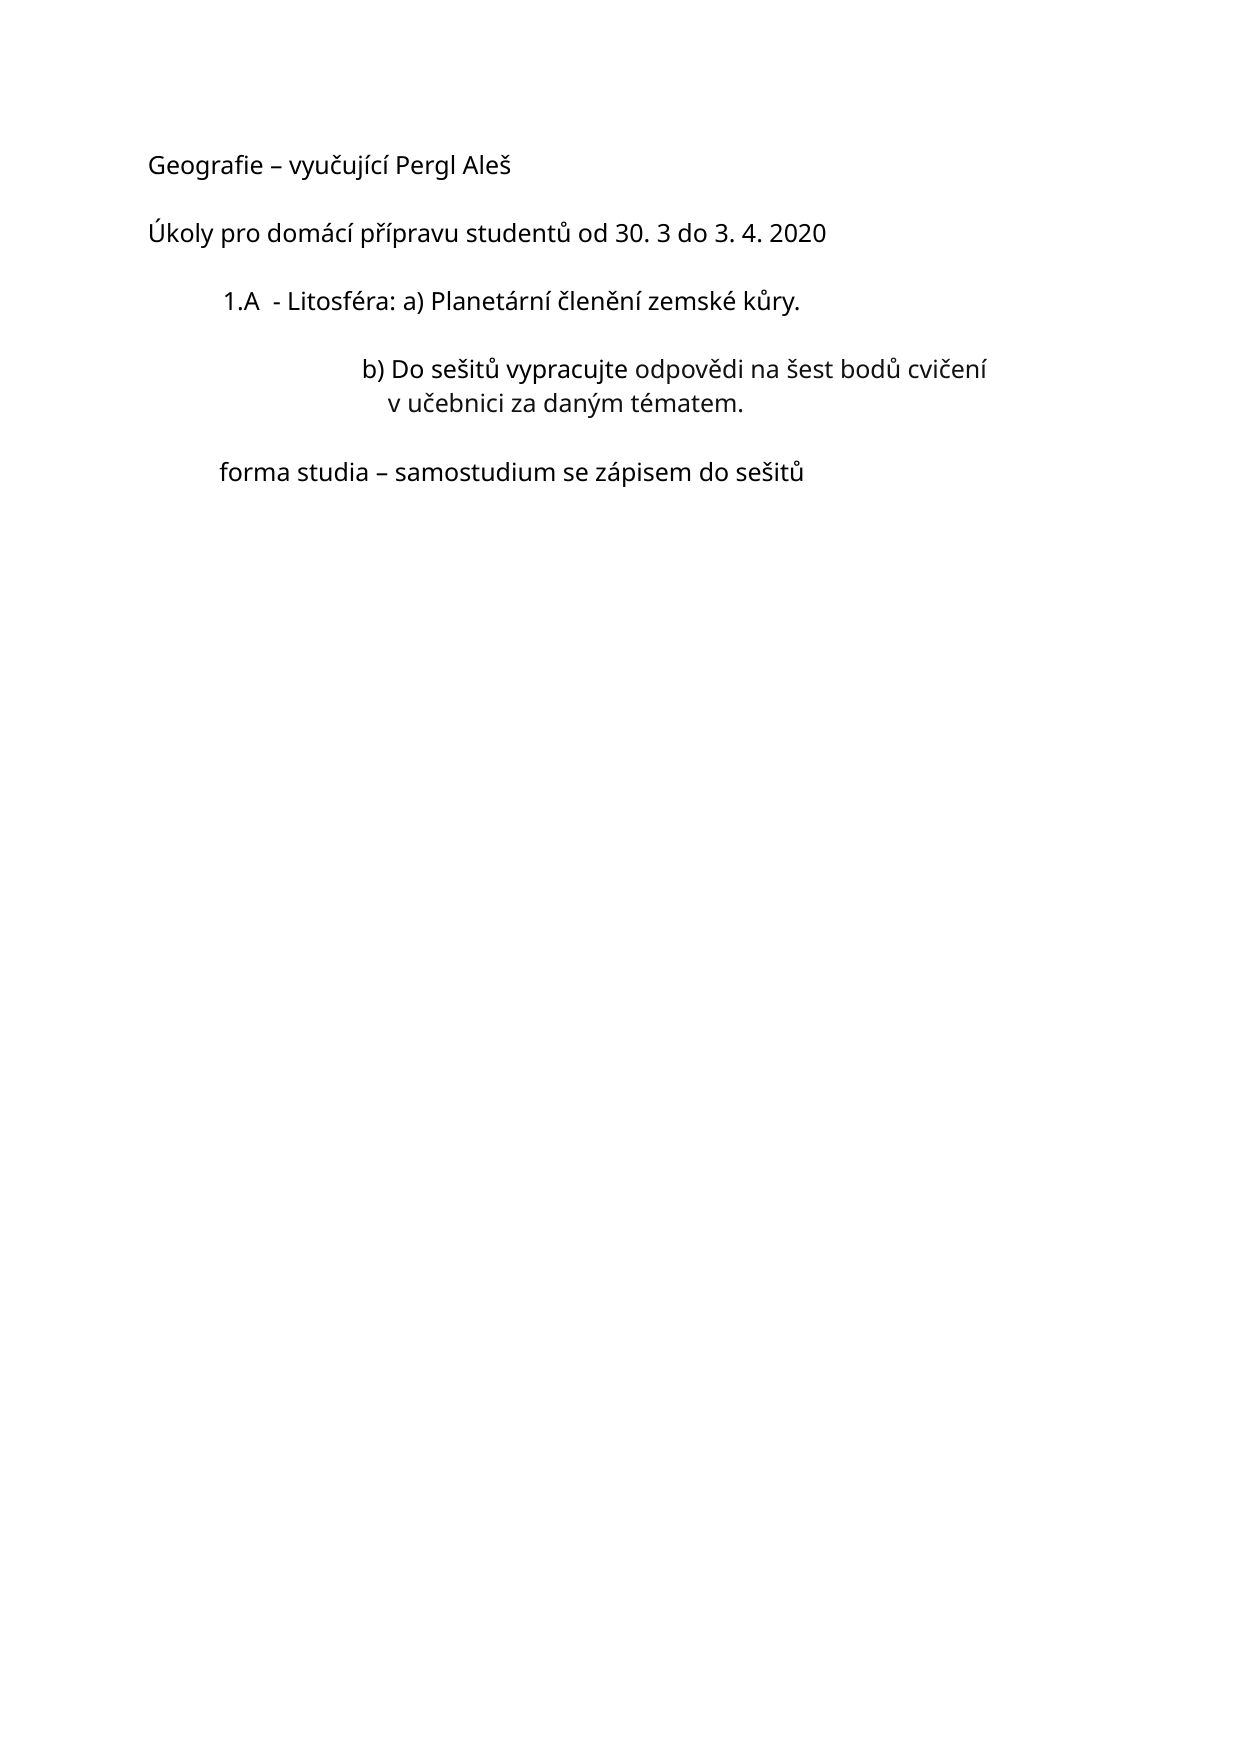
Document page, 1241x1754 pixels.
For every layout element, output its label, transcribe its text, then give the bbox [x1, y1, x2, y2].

text Úkoly pro domácí přípravu studentů od 30. 3 do 3. 4. 2020 [148, 216, 1093, 250]
text Geografie – vyučující Pergl Aleš [148, 148, 1093, 182]
text b) Do sešitů vypracujte odpovědi na šest bodů cvičení [148, 352, 1093, 386]
text v učebnici za daným tématem. [148, 386, 1093, 420]
text 1.A - Litosféra: a) Planetární členění zemské kůry. [223, 284, 1093, 318]
text forma studia – samostudium se zápisem do sešitů [148, 454, 1093, 488]
